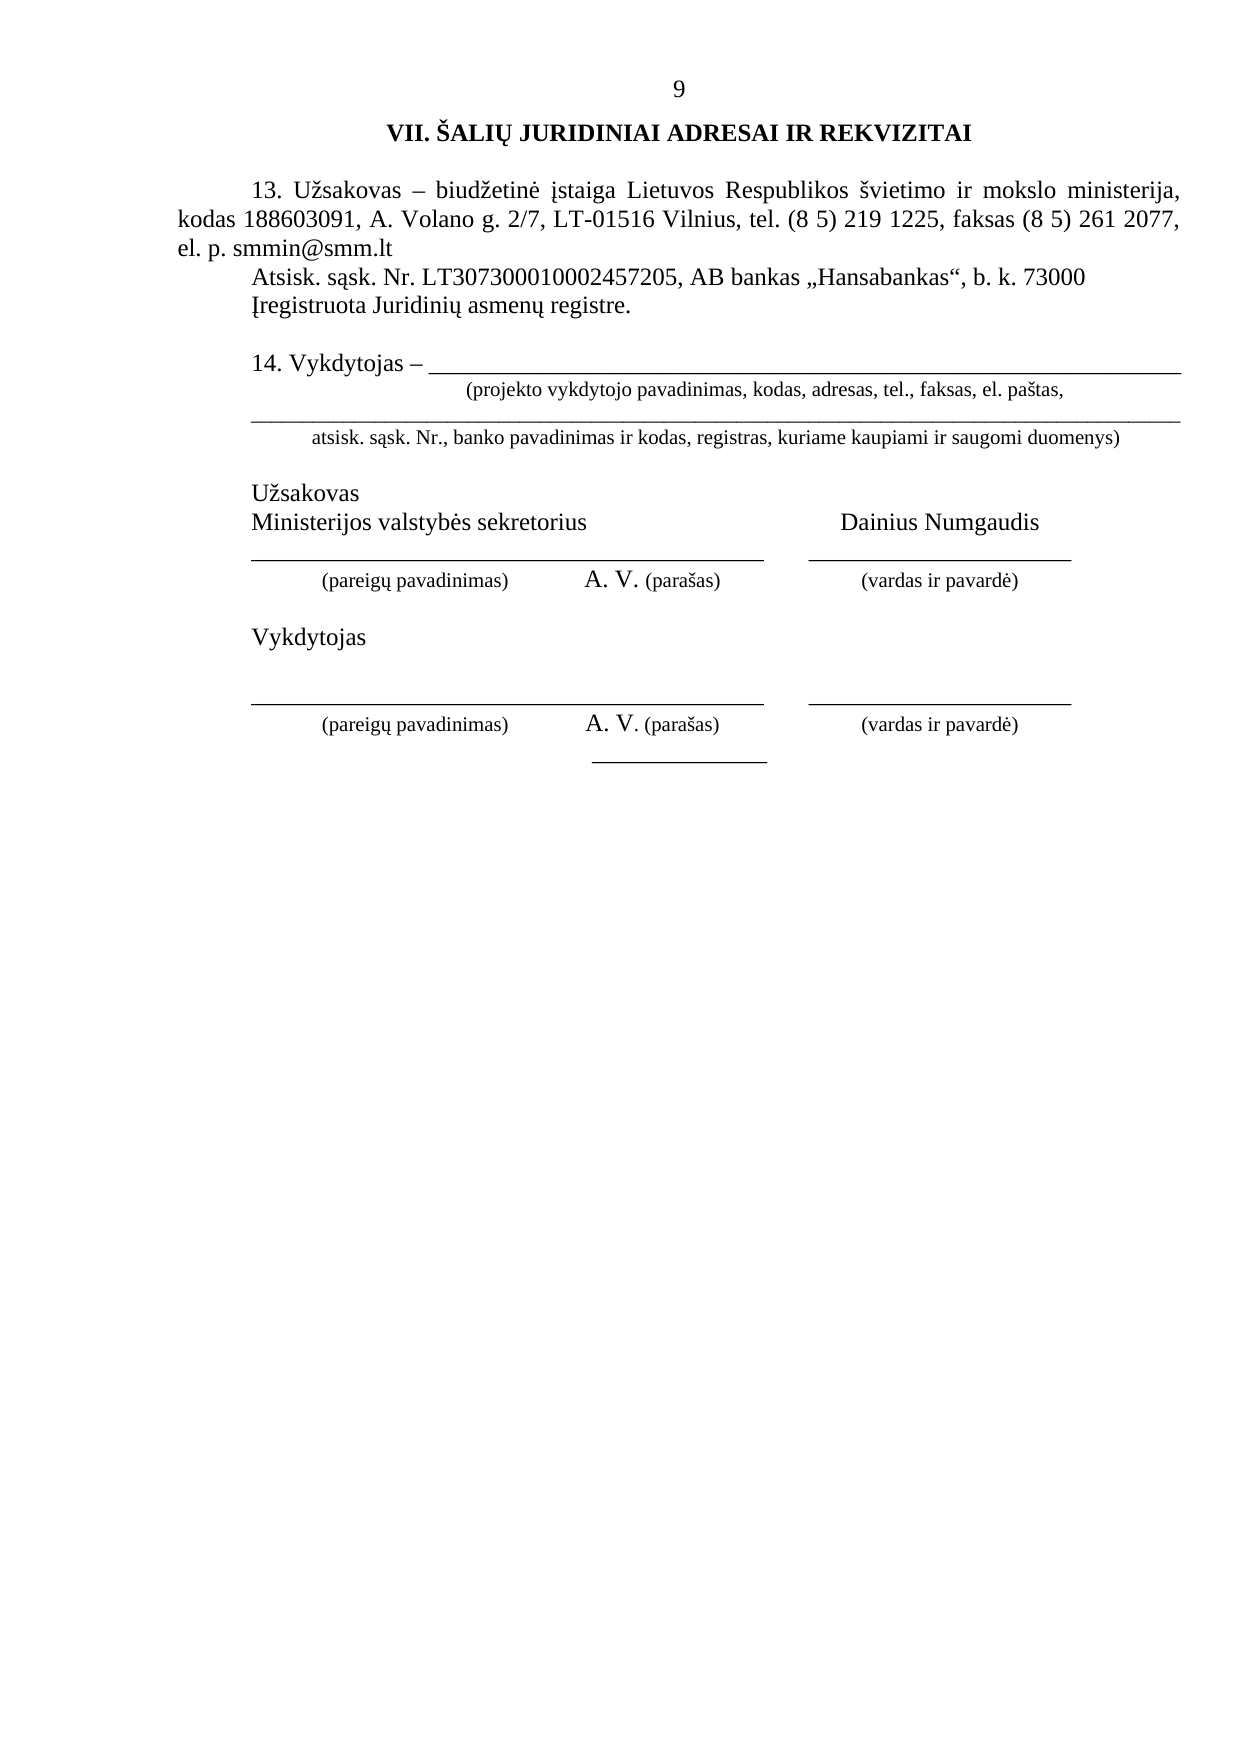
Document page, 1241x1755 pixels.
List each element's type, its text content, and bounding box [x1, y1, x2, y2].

text 13. Užsakovas – biudžetinė įstaiga Lietuvos Respublikos švietimo ir mokslo ministerija, kodas 188603091, A. Volano g. 2/7, LT-01516 Vilnius, tel. (8 5) 219 1225, faksas (8 5) 261 2077, el. p. smmin@smm.lt [177, 176, 1181, 262]
text (projekto vykdytojo pavadinimas, kodas, adresas, tel., faksas, el. paštas, [177, 377, 1181, 401]
text (pareigų pavadinimas) A. V. (parašas) (vardas ir pavardė) [248, 564, 1181, 593]
text 14. Vykdytojas – [177, 348, 1181, 377]
text Ministerijos valstybės sekretorius Dainius Numgaudis [177, 507, 1181, 535]
text VII. ŠALIŲ JURIDINIAI ADRESAI IR REKVIZITAI [177, 118, 1181, 147]
text (pareigų pavadinimas) A. V. (parašas) (vardas ir pavardė) [248, 708, 1181, 737]
text ______________ [177, 737, 1181, 765]
text ____________________________ _____________ _____________________ [177, 679, 1181, 708]
text Įregistruota Juridinių asmenų registre. [177, 291, 1181, 319]
text atsisk. sąsk. Nr., banko pavadinimas ir kodas, registras, kuriame kaupiami ir saugomi duomenys) [177, 425, 1181, 449]
text Vykdytojas [177, 622, 1181, 650]
text ____________________________ _____________ _____________________ [177, 535, 1181, 564]
text Atsisk. sąsk. Nr. LT307300010002457205, AB bankas „Hansabankas“, b. k. 73000 [177, 262, 1181, 291]
text Užsakovas [177, 478, 1181, 507]
